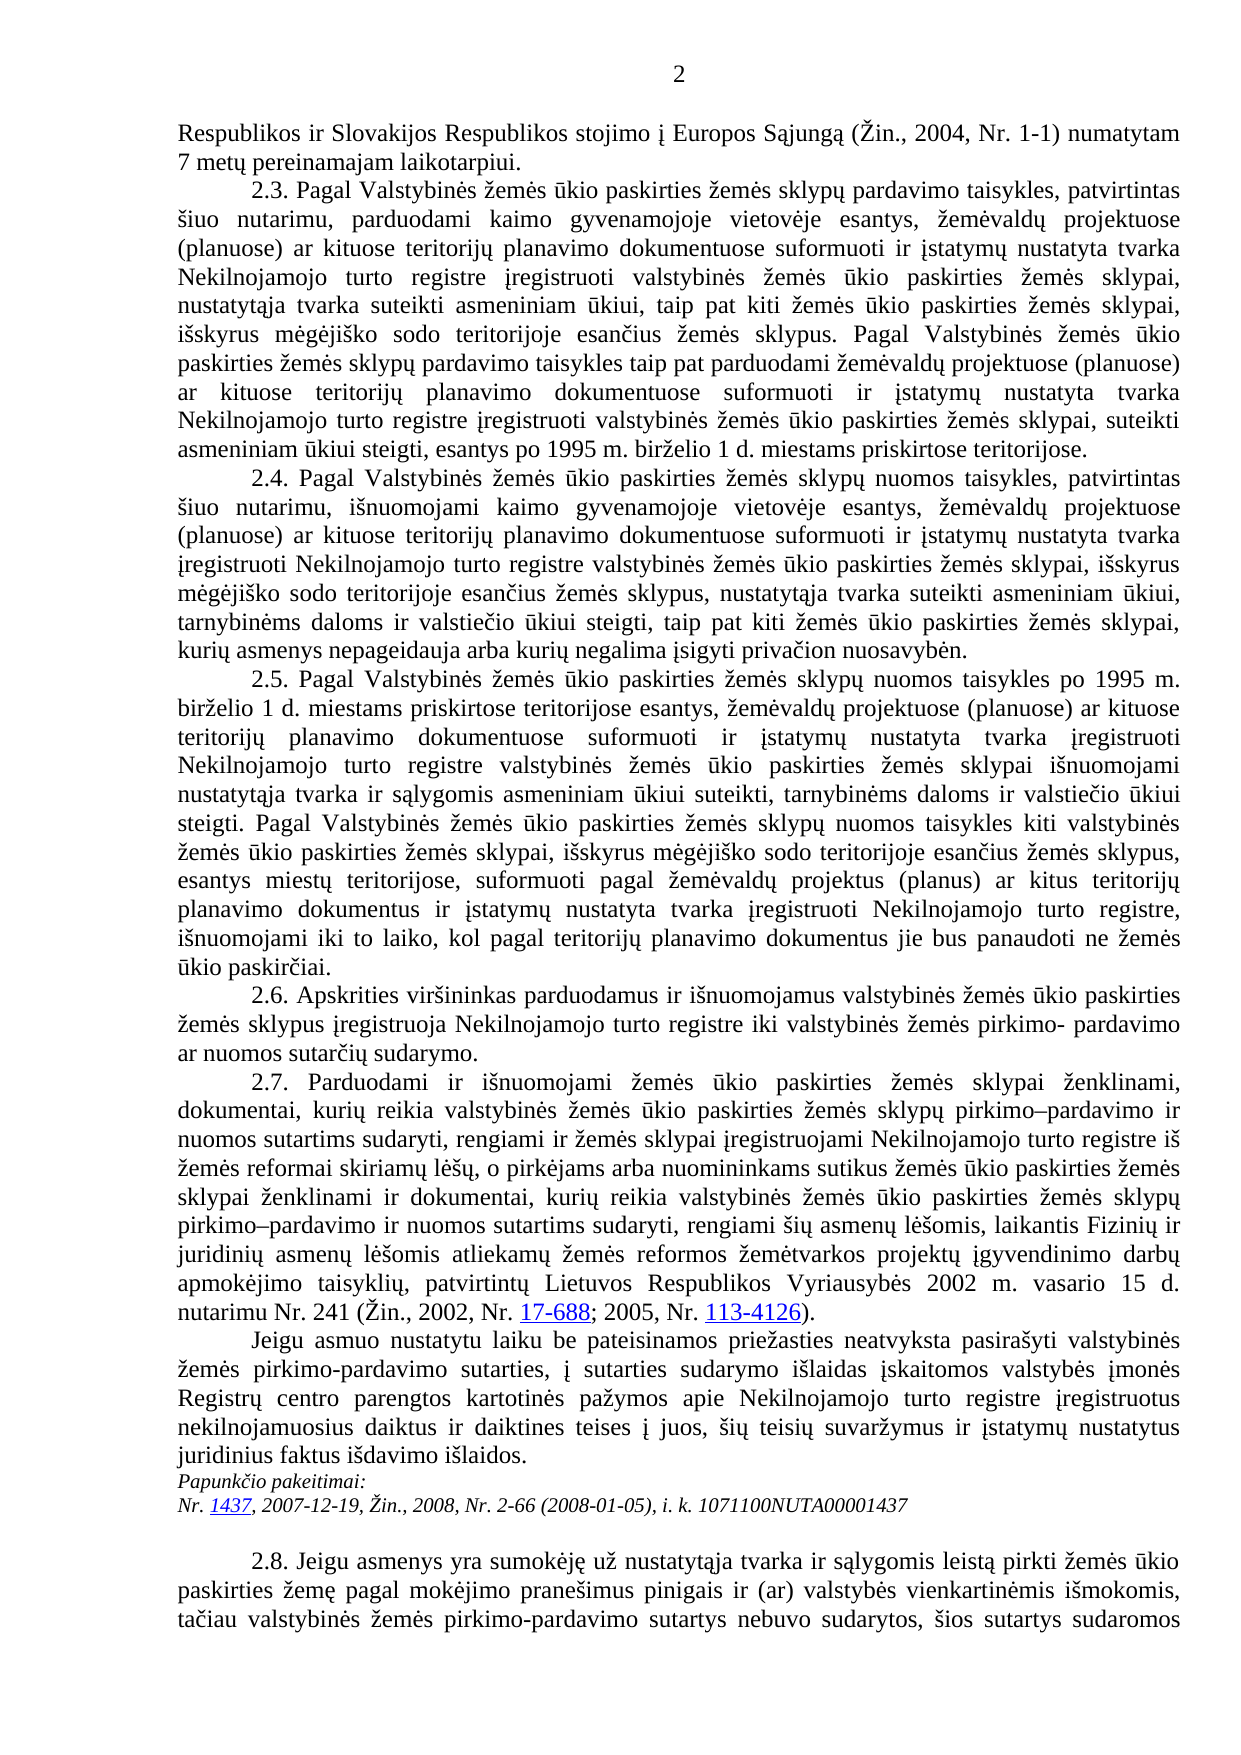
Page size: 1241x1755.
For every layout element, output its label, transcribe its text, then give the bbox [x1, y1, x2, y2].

text Nr. 1437, 2007-12-19, Žin., 2008, Nr. 2-66 (2008-01-05), i. k. 1071100NUTA00001437 [177, 1493, 1181, 1517]
text 2.6. Apskrities viršininkas parduodamus ir išnuomojamus valstybinės žemės ūkio paskirties žemės sklypus įregistruoja Nekilnojamojo turto registre iki valstybinės žemės pirkimo- pardavimo ar nuomos sutarčių sudarymo. [177, 981, 1181, 1067]
text 2.4. Pagal Valstybinės žemės ūkio paskirties žemės sklypų nuomos taisykles, patvirtintas šiuo nutarimu, išnuomojami kaimo gyvenamojoje vietovėje esantys, žemėvaldų projektuose (planuose) ar kituose teritorijų planavimo dokumentuose suformuoti ir įstatymų nustatyta tvarka įregistruoti Nekilnojamojo turto registre valstybinės žemės ūkio paskirties žemės sklypai, išskyrus mėgėjiško sodo teritorijoje esančius žemės sklypus, nustatytąja tvarka suteikti asmeniniam ūkiui, tarnybinėms daloms ir valstiečio ūkiui steigti, taip pat kiti žemės ūkio paskirties žemės sklypai, kurių asmenys nepageidauja arba kurių negalima įsigyti privačion nuosavybėn. [177, 463, 1181, 664]
text 2.3. Pagal Valstybinės žemės ūkio paskirties žemės sklypų pardavimo taisykles, patvirtintas šiuo nutarimu, parduodami kaimo gyvenamojoje vietovėje esantys, žemėvaldų projektuose (planuose) ar kituose teritorijų planavimo dokumentuose suformuoti ir įstatymų nustatyta tvarka Nekilnojamojo turto registre įregistruoti valstybinės žemės ūkio paskirties žemės sklypai, nustatytąja tvarka suteikti asmeniniam ūkiui, taip pat kiti žemės ūkio paskirties žemės sklypai, išskyrus mėgėjiško sodo teritorijoje esančius žemės sklypus. Pagal Valstybinės žemės ūkio paskirties žemės sklypų pardavimo taisykles taip pat parduodami žemėvaldų projektuose (planuose) ar kituose teritorijų planavimo dokumentuose suformuoti ir įstatymų nustatyta tvarka Nekilnojamojo turto registre įregistruoti valstybinės žemės ūkio paskirties žemės sklypai, suteikti asmeniniam ūkiui steigti, esantys po 1995 m. birželio 1 d. miestams priskirtose teritorijose. [177, 176, 1181, 463]
text Jeigu asmuo nustatytu laiku be pateisinamos priežasties neatvyksta pasirašyti valstybinės žemės pirkimo-pardavimo sutarties, į sutarties sudarymo išlaidas įskaitomos valstybės įmonės Registrų centro parengtos kartotinės pažymos apie Nekilnojamojo turto registre įregistruotus nekilnojamuosius daiktus ir daiktines teises į juos, šių teisių suvaržymus ir įstatymų nustatytus juridinius faktus išdavimo išlaidos. [177, 1326, 1181, 1469]
text Papunkčio pakeitimai: [177, 1469, 1181, 1493]
text 2.5. Pagal Valstybinės žemės ūkio paskirties žemės sklypų nuomos taisykles po 1995 m. birželio 1 d. miestams priskirtose teritorijose esantys, žemėvaldų projektuose (planuose) ar kituose teritorijų planavimo dokumentuose suformuoti ir įstatymų nustatyta tvarka įregistruoti Nekilnojamojo turto registre valstybinės žemės ūkio paskirties žemės sklypai išnuomojami nustatytąja tvarka ir sąlygomis asmeniniam ūkiui suteikti, tarnybinėms daloms ir valstiečio ūkiui steigti. Pagal Valstybinės žemės ūkio paskirties žemės sklypų nuomos taisykles kiti valstybinės žemės ūkio paskirties žemės sklypai, išskyrus mėgėjiško sodo teritorijoje esančius žemės sklypus, esantys miestų teritorijose, suformuoti pagal žemėvaldų projektus (planus) ar kitus teritorijų planavimo dokumentus ir įstatymų nustatyta tvarka įregistruoti Nekilnojamojo turto registre, išnuomojami iki to laiko, kol pagal teritorijų planavimo dokumentus jie bus panaudoti ne žemės ūkio paskirčiai. [177, 664, 1181, 981]
text 2.7. Parduodami ir išnuomojami žemės ūkio paskirties žemės sklypai ženklinami, dokumentai, kurių reikia valstybinės žemės ūkio paskirties žemės sklypų pirkimo–pardavimo ir nuomos sutartims sudaryti, rengiami ir žemės sklypai įregistruojami Nekilnojamojo turto registre iš žemės reformai skiriamų lėšų, o pirkėjams arba nuomininkams sutikus žemės ūkio paskirties žemės sklypai ženklinami ir dokumentai, kurių reikia valstybinės žemės ūkio paskirties žemės sklypų pirkimo–pardavimo ir nuomos sutartims sudaryti, rengiami šių asmenų lėšomis, laikantis Fizinių ir juridinių asmenų lėšomis atliekamų žemės reformos žemėtvarkos projektų įgyvendinimo darbų apmokėjimo taisyklių, patvirtintų Lietuvos Respublikos Vyriausybės 2002 m. vasario 15 d. nutarimu Nr. 241 (Žin., 2002, Nr. 17-688; 2005, Nr. 113-4126). [177, 1067, 1181, 1326]
text 2.8. Jeigu asmenys yra sumokėję už nustatytąja tvarka ir sąlygomis leistą pirkti žemės ūkio paskirties žemę pagal mokėjimo pranešimus pinigais ir (ar) valstybės vienkartinėmis išmokomis, tačiau valstybinės žemės pirkimo-pardavimo sutartys nebuvo sudarytos, šios sutartys sudaromos [177, 1546, 1181, 1632]
text Respublikos ir Slovakijos Respublikos stojimo į Europos Sąjungą (Žin., 2004, Nr. 1-1) numatytam 7 metų pereinamajam laikotarpiui. [177, 118, 1181, 176]
